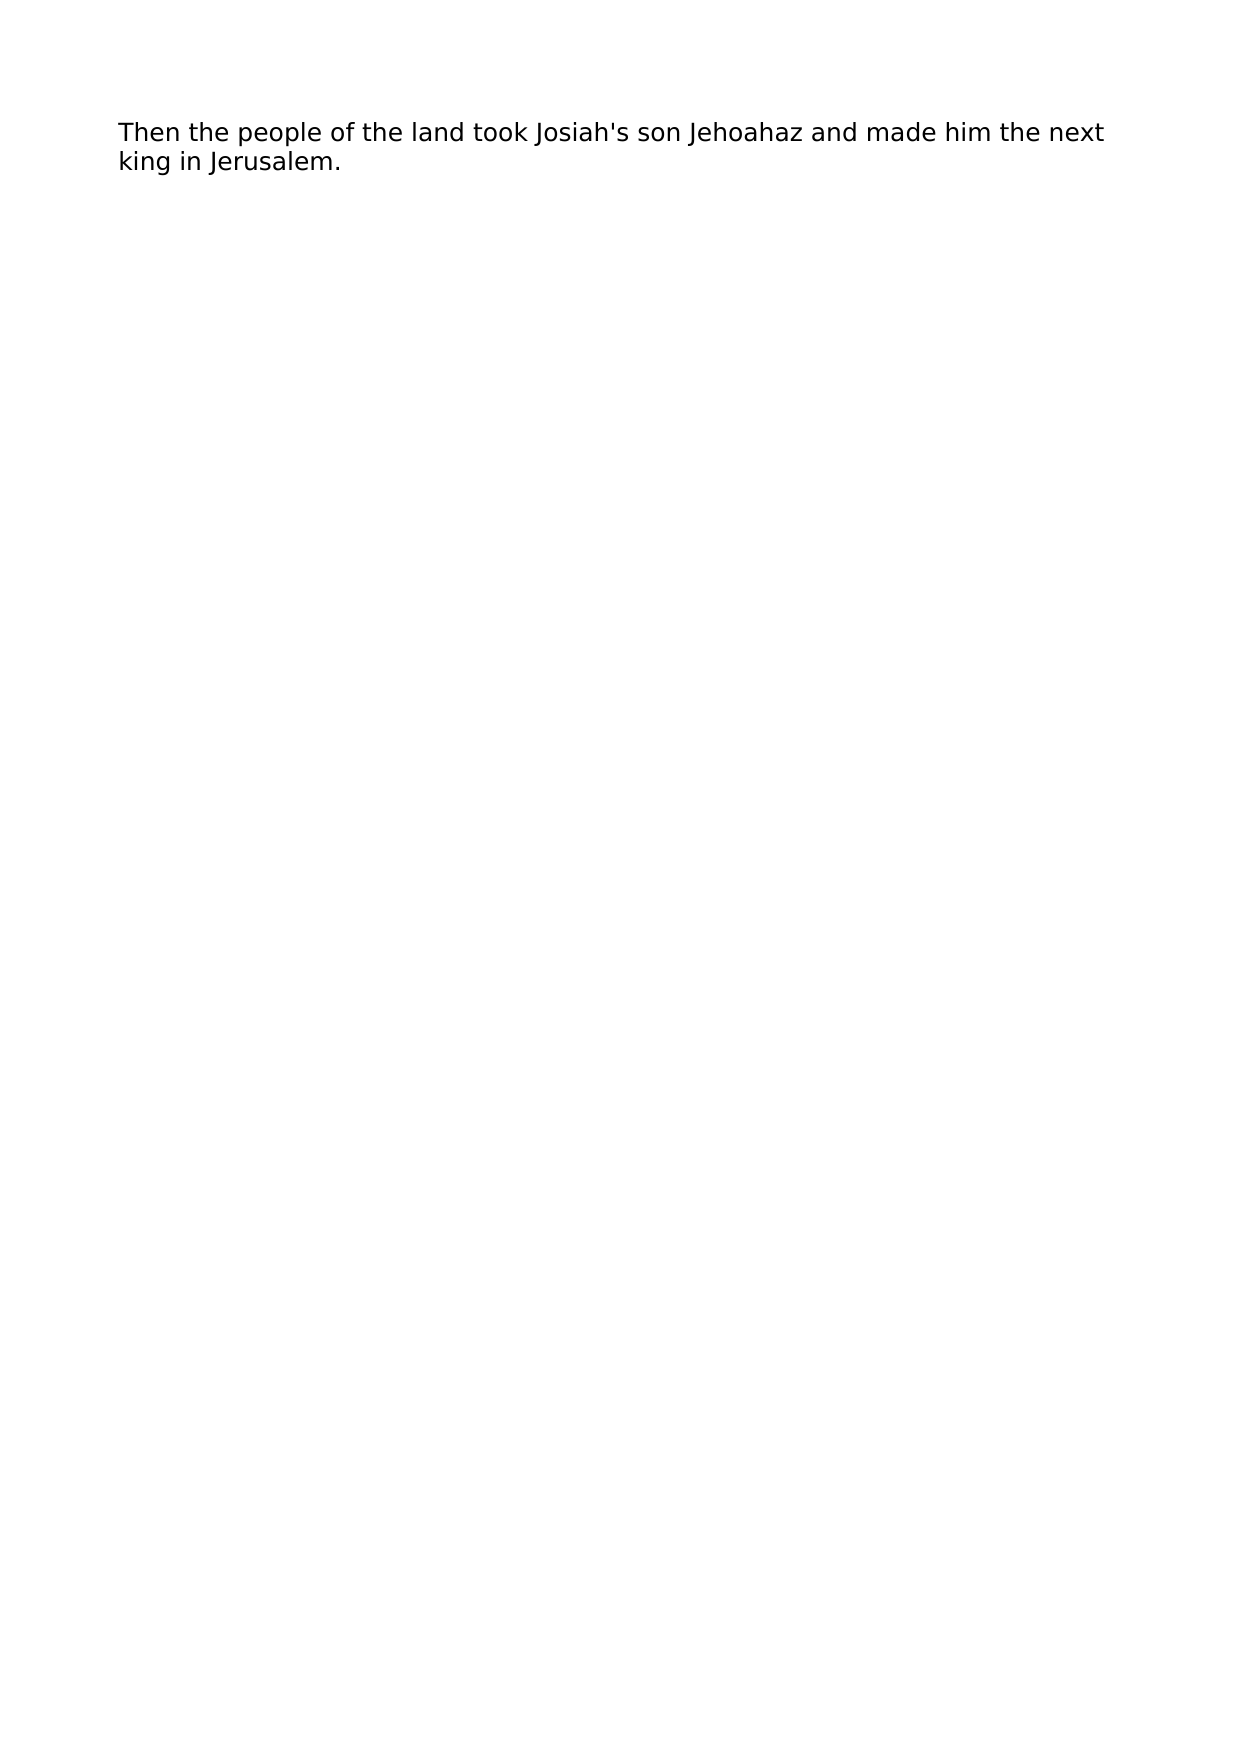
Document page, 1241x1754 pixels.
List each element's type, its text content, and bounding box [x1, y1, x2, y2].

text Then the people of the land took Josiah's son Jehoahaz and made him the next king in Jerusalem. [118, 118, 1122, 176]
